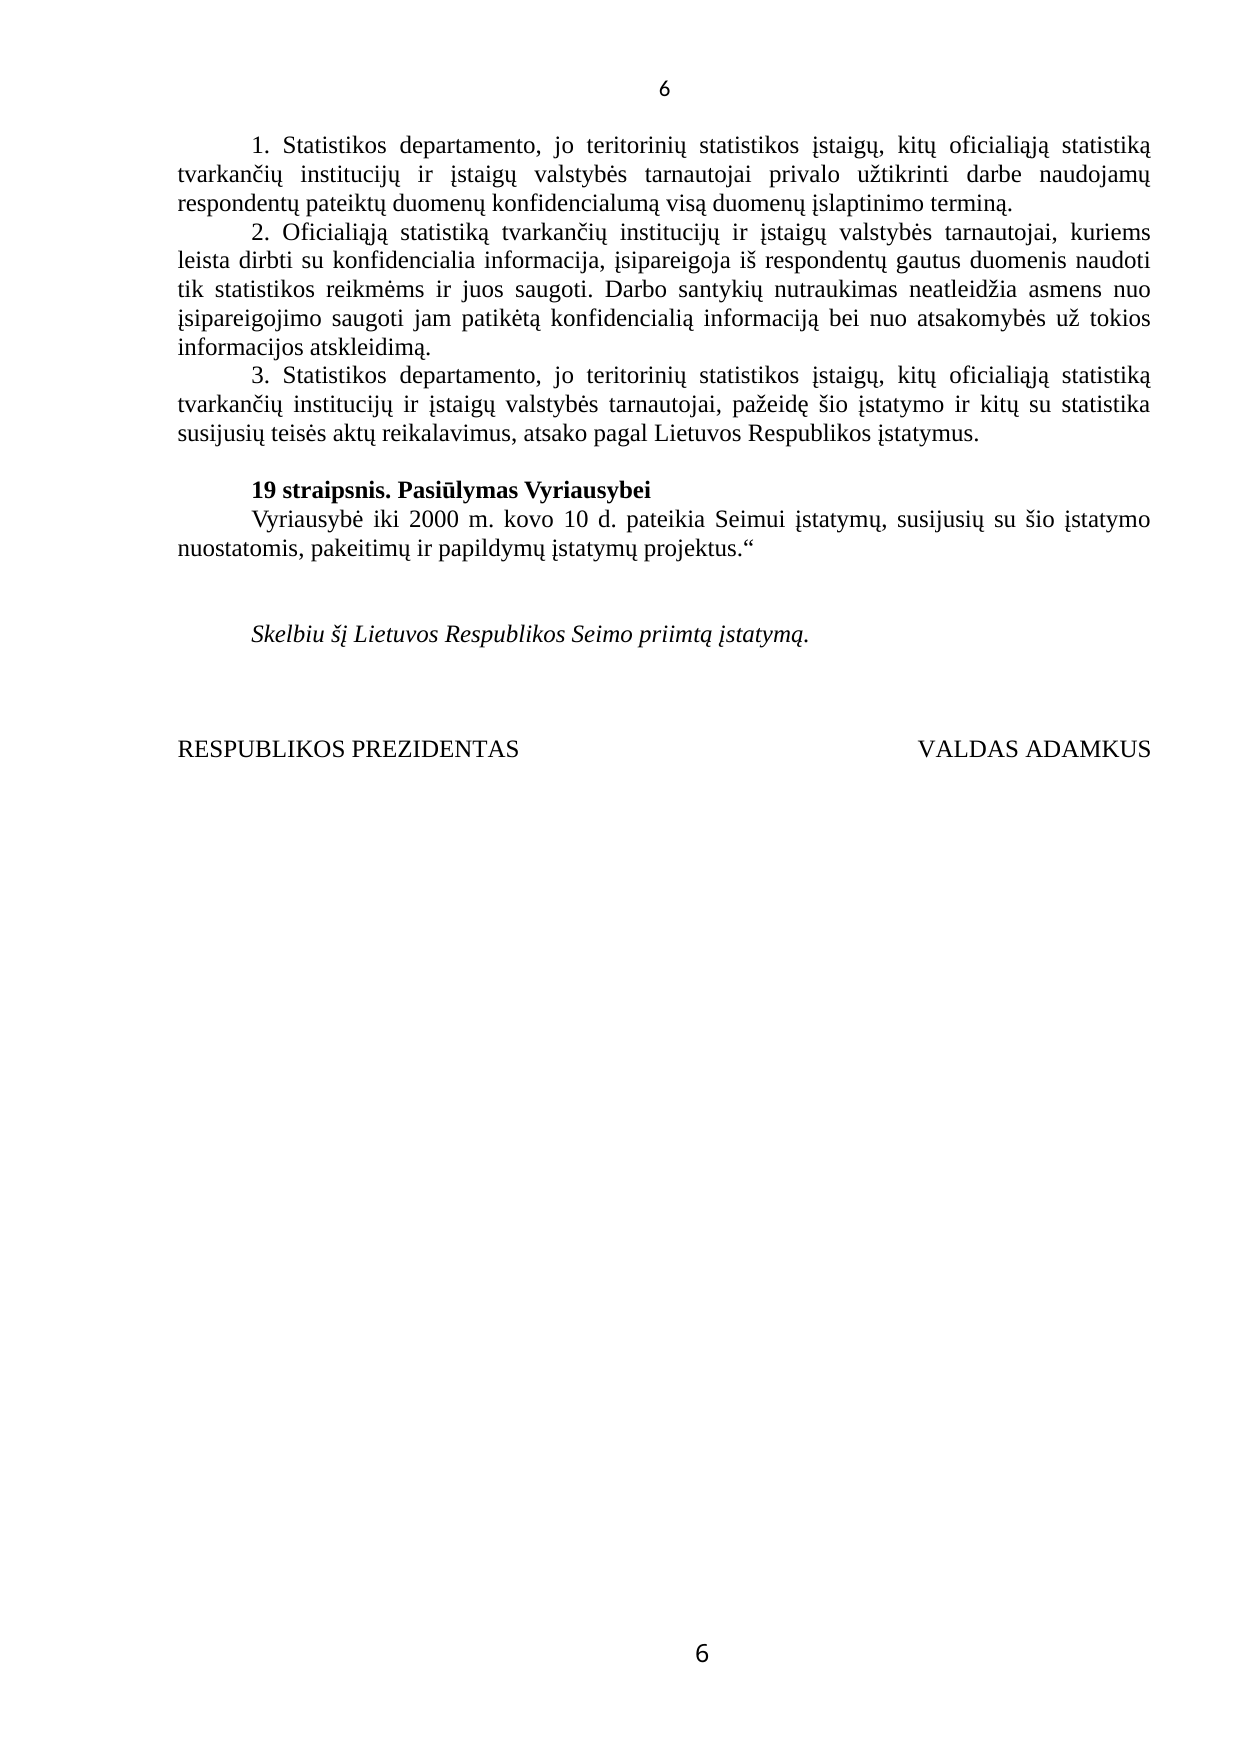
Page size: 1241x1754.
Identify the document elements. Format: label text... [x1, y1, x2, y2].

text Vyriausybė iki 2000 m. kovo 10 d. pateikia Seimui įstatymų, susijusių su šio įstatymo nuostatomis, pakeitimų ir papildymų įstatymų projektus.“ [177, 504, 1152, 562]
text 1. Statistikos departamento, jo teritorinių statistikos įstaigų, kitų oficialiąją statistiką tvarkančių institucijų ir įstaigų valstybės tarnautojai privalo užtikrinti darbe naudojamų respondentų pateiktų duomenų konfidencialumą visą duomenų įslaptinimo terminą. [177, 131, 1152, 217]
text Skelbiu šį Lietuvos Respublikos Seimo priimtą įstatymą. [177, 619, 1152, 648]
text 3. Statistikos departamento, jo teritorinių statistikos įstaigų, kitų oficialiąją statistiką tvarkančių institucijų ir įstaigų valstybės tarnautojai, pažeidę šio įstatymo ir kitų su statistika susijusių teisės aktų reikalavimus, atsako pagal Lietuvos Respublikos įstatymus. [177, 361, 1152, 447]
text RESPUBLIKOS PREZIDENTAS VALDAS ADAMKUS [177, 734, 1152, 763]
text 2. Oficialiąją statistiką tvarkančių institucijų ir įstaigų valstybės tarnautojai, kuriems leista dirbti su konfidencialia informacija, įsipareigoja iš respondentų gautus duomenis naudoti tik statistikos reikmėms ir juos saugoti. Darbo santykių nutraukimas neatleidžia asmens nuo įsipareigojimo saugoti jam patikėtą konfidencialią informaciją bei nuo atsakomybės už tokios informacijos atskleidimą. [177, 217, 1152, 361]
text 19 straipsnis. Pasiūlymas Vyriausybei [177, 476, 1152, 504]
